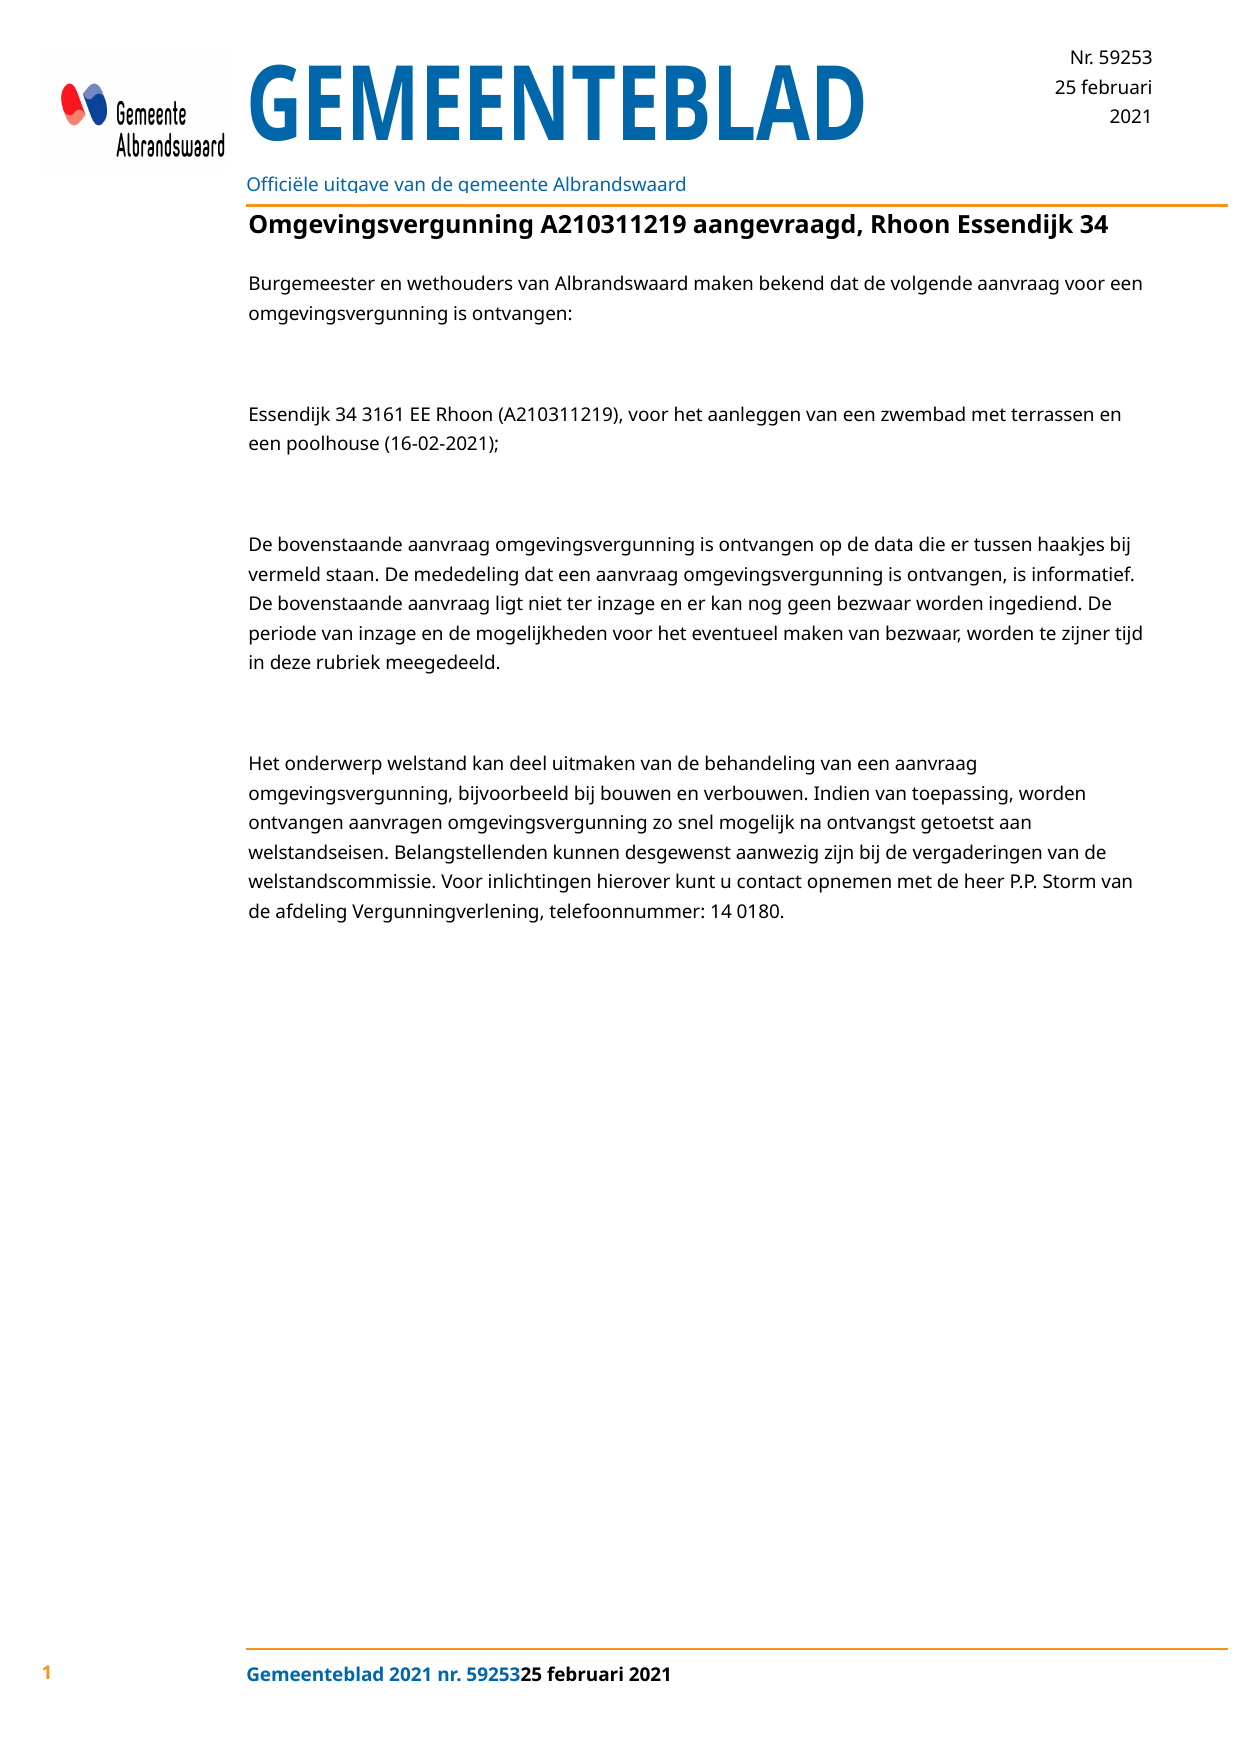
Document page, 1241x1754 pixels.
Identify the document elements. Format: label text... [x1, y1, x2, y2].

text Burgemeester en wethouders van Albrandswaard maken bekend dat de volgende aanvraag voor een omgevingsvergunning is ontvangen: [248, 270, 1152, 326]
text Essendijk 34 3161 EE Rhoon (A210311219), voor het aanleggen van een zwembad met terrassen en een poolhouse (16-02-2021); [248, 401, 1152, 456]
picture [41, 47, 231, 172]
text De bovenstaande aanvraag omgevingsvergunning is ontvangen op de data die er tussen haakjes bij vermeld staan. De mededeling dat een aanvraag omgevingsvergunning is ontvangen, is informatief. De bovenstaande aanvraag ligt niet ter inzage en er kan nog geen bezwaar worden ingediend. De periode van inzage en de mogelijkheden voor het eventueel maken van bezwaar, worden te zijner tijd in deze rubriek meegedeeld. [248, 531, 1152, 675]
text Omgevingsvergunning A210311219 aangevraagd, Rhoon Essendijk 34 [248, 207, 1152, 241]
text Het onderwerp welstand kan deel uitmaken van de behandeling van een aanvraag omgevingsvergunning, bijvoorbeeld bij bouwen en verbouwen. Indien van toepassing, worden ontvangen aanvragen omgevingsvergunning zo snel mogelijk na ontvangst getoetst aan welstandseisen. Belangstellenden kunnen desgewenst aanwezig zijn bij de vergaderingen van de welstandscommissie. Voor inlichtingen hierover kunt u contact opnemen met de heer P.P. Storm van de afdeling Vergunningverlening, telefoonnummer: 14 0180. [248, 750, 1152, 924]
